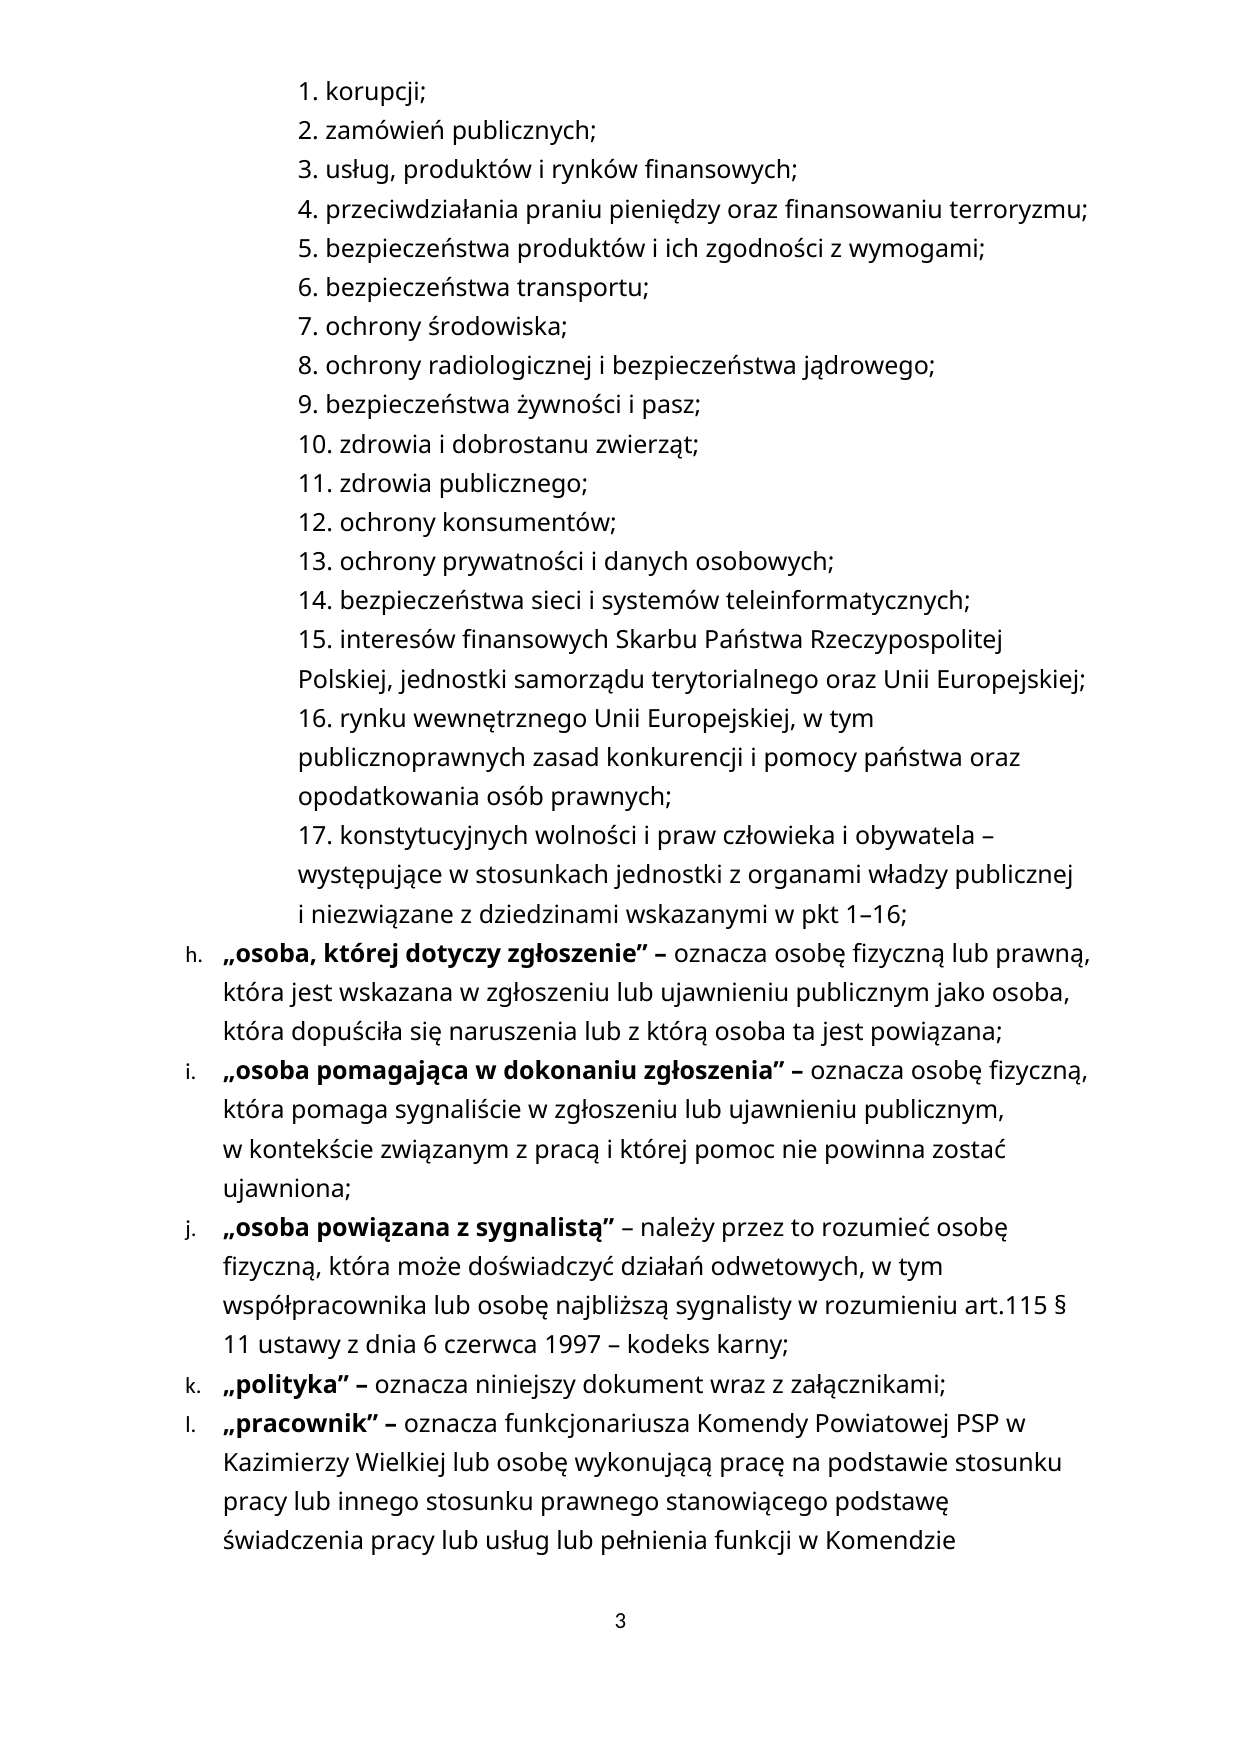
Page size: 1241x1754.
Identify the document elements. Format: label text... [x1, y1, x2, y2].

list „osoba pomagająca w dokonaniu zgłoszenia” – oznacza osobę fizyczną, która pomaga sygnaliście w zgłoszeniu lub ujawnieniu publicznym, w kontekście związanym z pracą i której pomoc nie powinna zostać ujawniona; [185, 1053, 1093, 1204]
text 8. ochrony radiologicznej i bezpieczeństwa jądrowego; [298, 348, 1093, 382]
text 2. zamówień publicznych; [298, 113, 1093, 147]
text 1. korupcji; [298, 74, 1093, 108]
text 17. konstytucyjnych wolności i praw człowieka i obywatela – występujące w stosunkach jednostki z organami władzy publicznej i niezwiązane z dziedzinami wskazanymi w pkt 1–16; [298, 818, 1093, 930]
text 15. interesów finansowych Skarbu Państwa Rzeczypospolitej Polskiej, jednostki samorządu terytorialnego oraz Unii Europejskiej; [298, 622, 1093, 695]
list „pracownik” – oznacza funkcjonariusza Komendy Powiatowej PSP w Kazimierzy Wielkiej lub osobę wykonującą pracę na podstawie stosunku pracy lub innego stosunku prawnego stanowiącego podstawę świadczenia pracy lub usług lub pełnienia funkcji w Komendzie [185, 1405, 1093, 1557]
text 11. zdrowia publicznego; [298, 465, 1093, 499]
text 16. rynku wewnętrznego Unii Europejskiej, w tym publicznoprawnych zasad konkurencji i pomocy państwa oraz opodatkowania osób prawnych; [298, 700, 1093, 813]
text 13. ochrony prywatności i danych osobowych; [298, 544, 1093, 578]
text 14. bezpieczeństwa sieci i systemów teleinformatycznych; [298, 583, 1093, 617]
text 3. usług, produktów i rynków finansowych; [298, 152, 1093, 186]
text 12. ochrony konsumentów; [298, 504, 1093, 539]
text 7. ochrony środowiska; [298, 309, 1093, 343]
text 5. bezpieczeństwa produktów i ich zgodności z wymogami; [298, 230, 1093, 264]
list „osoba powiązana z sygnalistą” – należy przez to rozumieć osobę fizyczną, która może doświadczyć działań odwetowych, w tym współpracownika lub osobę najbliższą sygnalisty w rozumieniu art.115 § 11 ustawy z dnia 6 czerwca 1997 – kodeks karny; [185, 1209, 1093, 1361]
text 4. przeciwdziałania praniu pieniędzy oraz finansowaniu terroryzmu; [298, 191, 1093, 225]
list „polityka” – oznacza niniejszy dokument wraz z załącznikami; [185, 1366, 1093, 1400]
text 10. zdrowia i dobrostanu zwierząt; [298, 426, 1093, 460]
text 6. bezpieczeństwa transportu; [298, 269, 1093, 304]
text 9. bezpieczeństwa żywności i pasz; [298, 387, 1093, 421]
list „osoba, której dotyczy zgłoszenie” – oznacza osobę fizyczną lub prawną, która jest wskazana w zgłoszeniu lub ujawnieniu publicznym jako osoba, która dopuściła się naruszenia lub z którą osoba ta jest powiązana; [185, 935, 1093, 1048]
